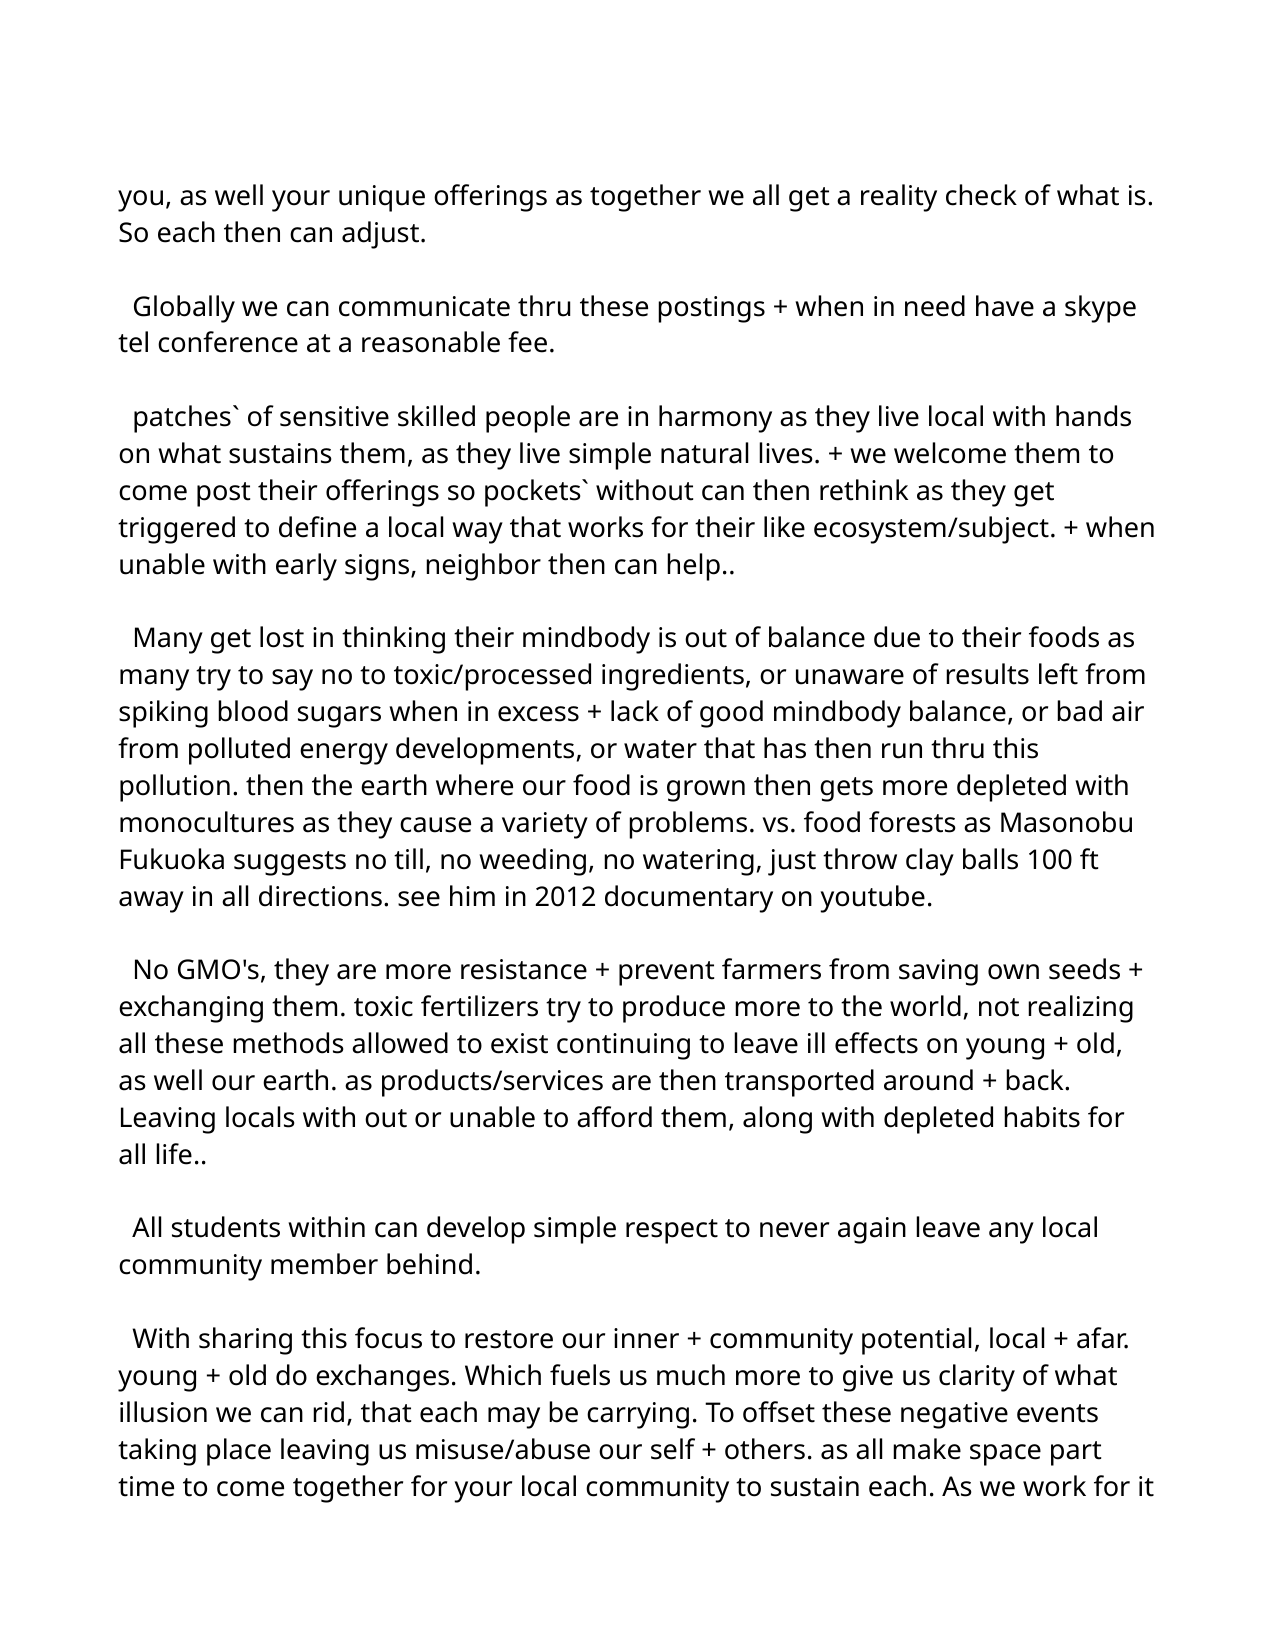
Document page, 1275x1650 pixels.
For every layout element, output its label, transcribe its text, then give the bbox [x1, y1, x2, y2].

text you, as well your unique offerings as together we all get a reality check of what is. So each then can adjust. [118, 176, 1157, 250]
text Many get lost in thinking their mindbody is out of balance due to their foods as many try to say no to toxic/processed ingredients, or unaware of results left from spiking blood sugars when in excess + lack of good mindbody balance, or bad air from polluted energy developments, or water that has then run thru this pollution. then the earth where our food is grown then gets more depleted with monocultures as they cause a variety of problems. vs. food forests as Masonobu Fukuoka suggests no till, no weeding, no watering, just throw clay balls 100 ft away in all directions. see him in 2012 documentary on youtube. [118, 619, 1157, 914]
text All students within can develop simple respect to never again leave any local community member behind. [118, 1172, 1157, 1319]
text patches` of sensitive skilled people are in harmony as they live local with hands on what sustains them, as they live simple natural lives. + we welcome them to come post their offerings so pockets` without can then rethink as they get triggered to define a local way that works for their like ecosystem/subject. + when unable with early signs, neighbor then can help.. [118, 398, 1157, 582]
text Globally we can communicate thru these postings + when in need have a skype tel conference at a reasonable fee. [118, 287, 1157, 398]
text No GMO's, they are more resistance + prevent farmers from saving own seeds + exchanging them. toxic fertilizers try to produce more to the world, not realizing all these methods allowed to exist continuing to leave ill effects on young + old, as well our earth. as products/services are then transported around + back. Leaving locals with out or unable to afford them, along with depleted habits for all life.. [118, 951, 1157, 1172]
text With sharing this focus to restore our inner + community potential, local + afar. young + old do exchanges. Which fuels us much more to give us clarity of what illusion we can rid, that each may be carrying. To offset these negative events taking place leaving us misuse/abuse our self + others. as all make space part time to come together for your local community to sustain each. As we work for it [118, 1319, 1157, 1504]
